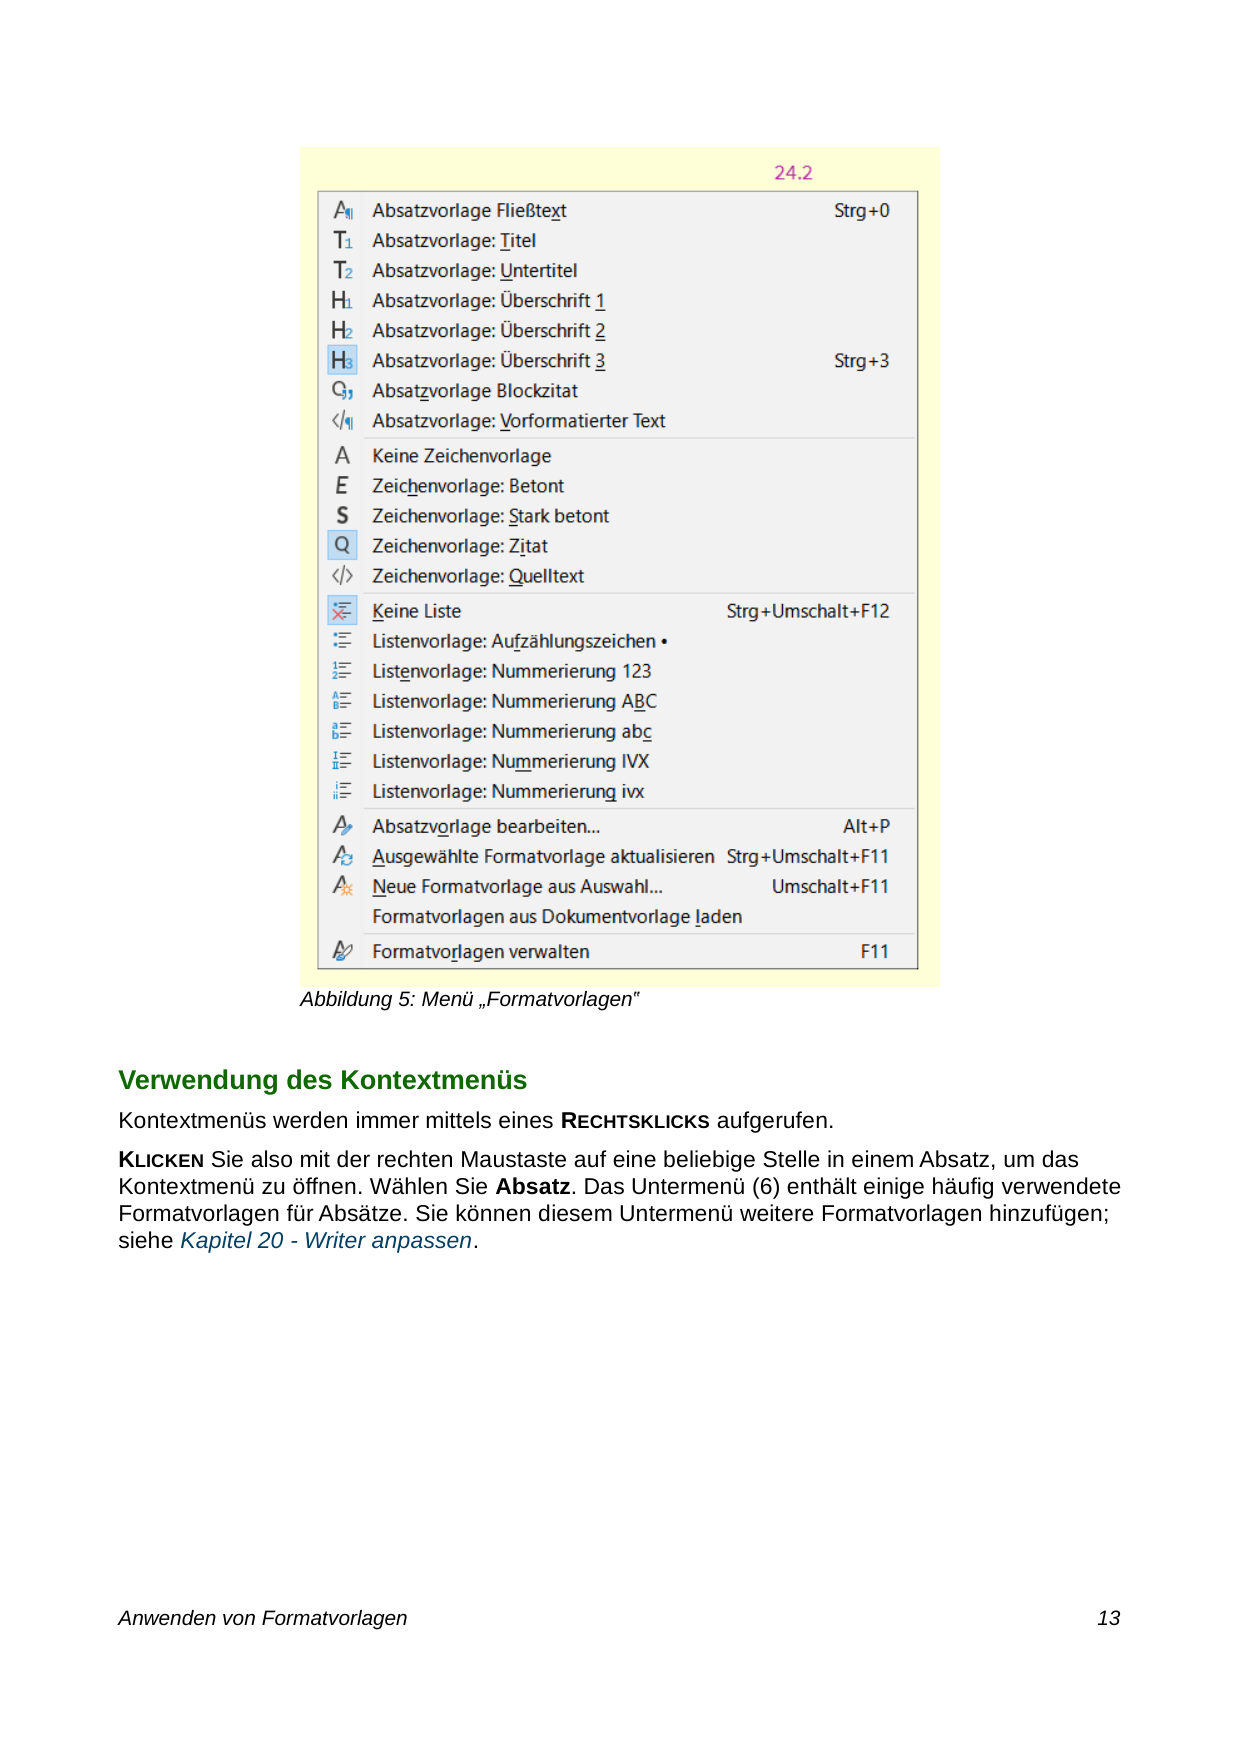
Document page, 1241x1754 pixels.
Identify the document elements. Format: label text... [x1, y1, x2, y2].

text Kontextmenüs werden immer mittels eines Rechtsklicks aufgerufen. [118, 1106, 1122, 1133]
picture [300, 147, 940, 987]
text Klicken Sie also mit der rechten Maustaste auf eine beliebige Stelle in einem Absatz, um das Kontextmenü zu öffnen. Wählen Sie Absatz. Das Untermenü (Abbildung 6) enthält einige häufig verwendete Formatvorlagen für Absätze. Sie können diesem Untermenü weitere Formatvorlagen hinzufügen; siehe Kapitel 20 - Writer anpassen. [118, 1145, 1122, 1254]
text Abbildung 5: Menü „Formatvorlagen‟ [300, 987, 940, 1011]
subtitle Verwendung des Kontextmenüs [118, 1064, 1122, 1095]
